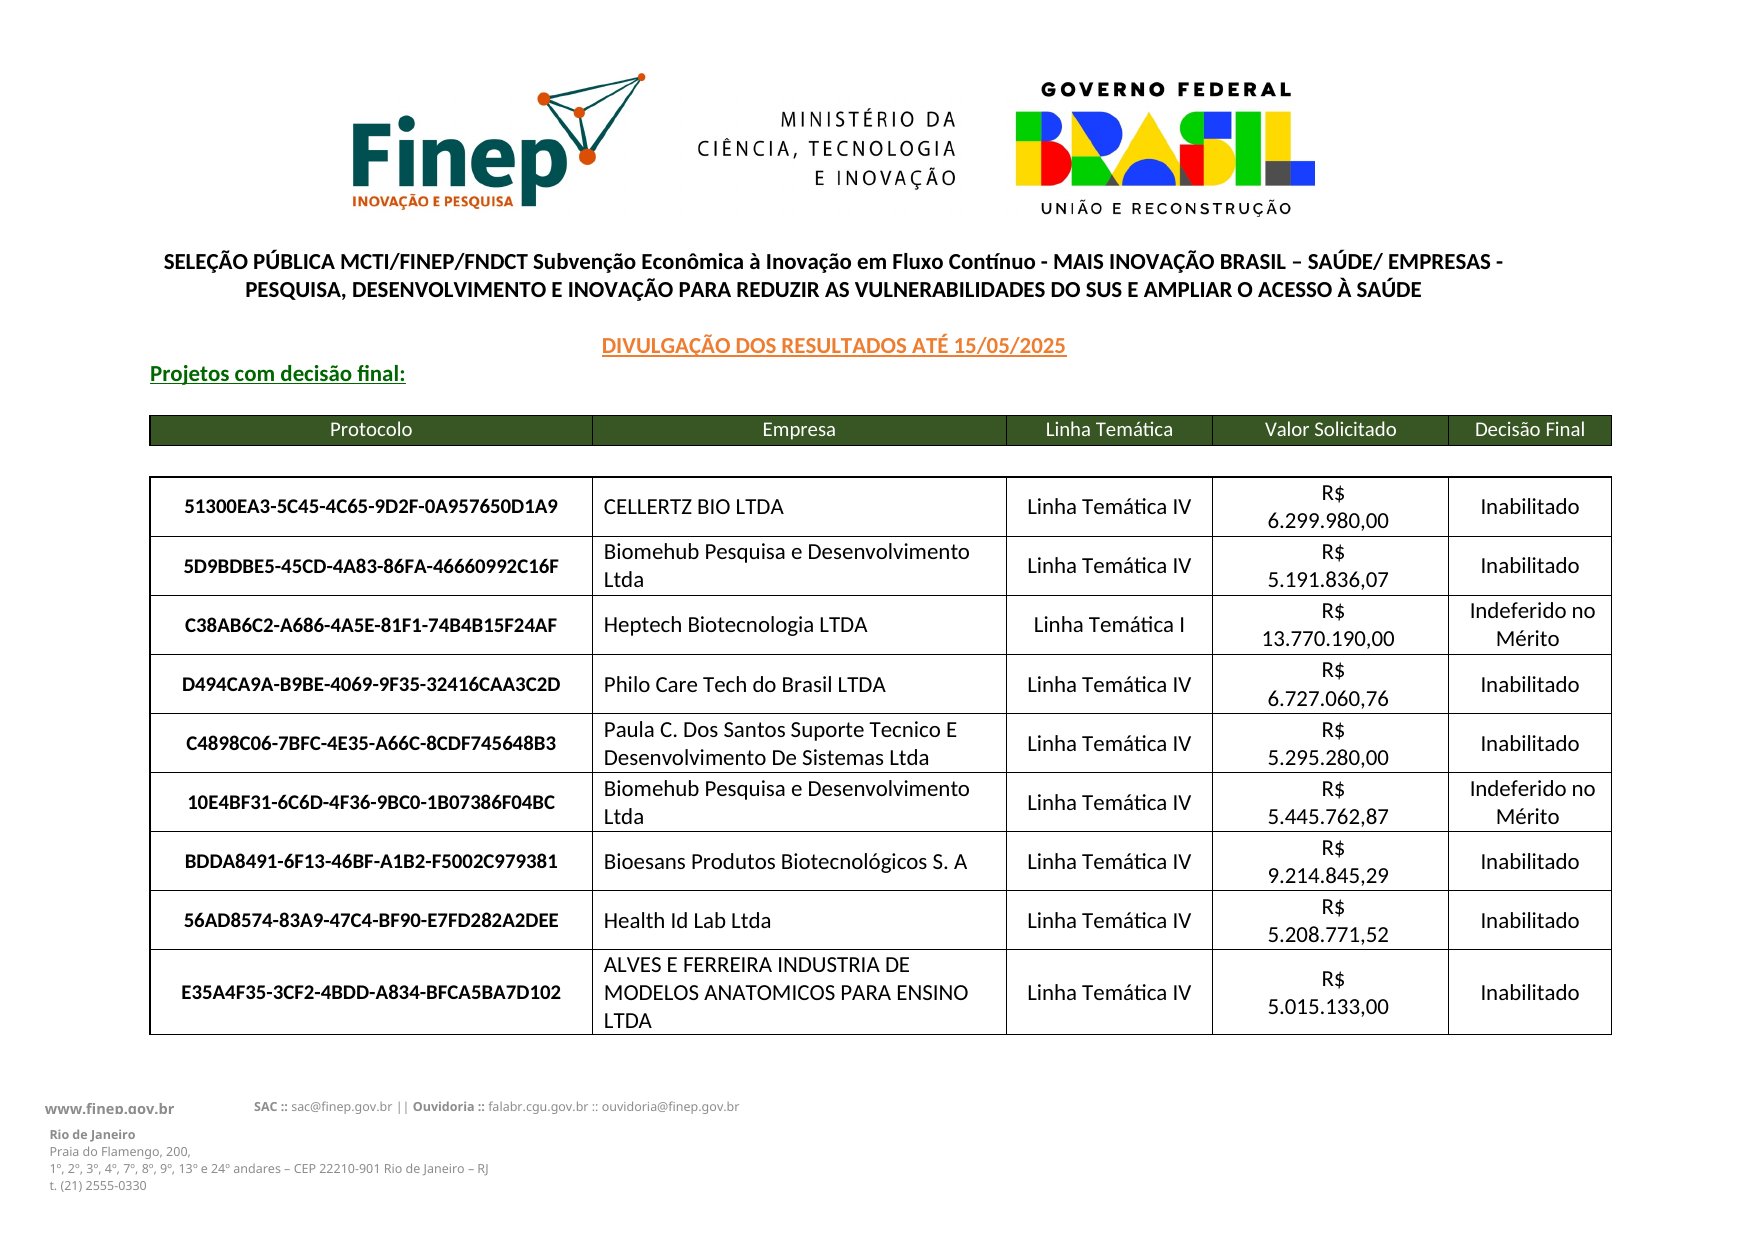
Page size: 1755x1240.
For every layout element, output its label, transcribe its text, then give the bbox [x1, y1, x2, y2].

table_cell Inabilitado [1449, 714, 1611, 772]
table_cell ALVES E FERREIRA INDUSTRIA DE MODELOS ANATOMICOS PARA ENSINO LTDA [593, 950, 1006, 1034]
table_cell R$ 5.295.280,00 [1213, 714, 1448, 772]
table_cell Linha Temática IV [1007, 714, 1212, 772]
table_cell Philo Care Tech do Brasil LTDA [593, 655, 1006, 713]
table_cell 10E4BF31-6C6D-4F36-9BC0-1B07386F04BC [151, 773, 592, 831]
table_cell R$ 6.299.980,00 [1213, 478, 1448, 536]
table_cell R$ 13.770.190,00 [1213, 596, 1448, 654]
table_cell R$ 6.727.060,76 [1213, 655, 1448, 713]
table_cell BDDA8491-6F13-46BF-A1B2-F5002C979381 [151, 832, 592, 890]
table_cell Inabilitado [1449, 950, 1611, 1034]
table_cell 5D9BDBE5-45CD-4A83-86FA-46660992C16F [151, 537, 592, 594]
table_cell Linha Temática IV [1007, 537, 1212, 594]
table_cell E35A4F35-3CF2-4BDD-A834-BFCA5BA7D102 [151, 950, 592, 1034]
table_cell Linha Temática IV [1007, 832, 1212, 890]
table_cell C38AB6C2-A686-4A5E-81F1-74B4B15F24AF [151, 596, 592, 654]
table_cell Inabilitado [1449, 478, 1611, 536]
table_cell Linha Temática IV [1007, 478, 1212, 536]
table_cell Inabilitado [1449, 655, 1611, 713]
table_cell Paula C. Dos Santos Suporte Tecnico E Desenvolvimento De Sistemas Ltda [593, 714, 1006, 772]
table_cell R$ 5.445.762,87 [1213, 773, 1448, 831]
table_cell Bioesans Produtos Biotecnológicos S. A [593, 832, 1006, 890]
table_cell R$ 5.015.133,00 [1213, 950, 1448, 1034]
table_cell CELLERTZ BIO LTDA [593, 478, 1006, 536]
table_cell Linha Temática IV [1007, 950, 1212, 1034]
table_cell C4898C06-7BFC-4E35-A66C-8CDF745648B3 [151, 714, 592, 772]
table_cell 56AD8574-83A9-47C4-BF90-E7FD282A2DEE [151, 891, 592, 949]
table_cell D494CA9A-B9BE-4069-9F35-32416CAA3C2D [151, 655, 592, 713]
table_cell Biomehub Pesquisa e Desenvolvimento Ltda [593, 773, 1006, 831]
table_cell Heptech Biotecnologia LTDA [593, 596, 1006, 654]
table_cell R$ 9.214.845,29 [1213, 832, 1448, 890]
table_cell Linha Temática I [1007, 596, 1212, 654]
table_cell Health Id Lab Ltda [593, 891, 1006, 949]
table_cell R$ 5.208.771,52 [1213, 891, 1448, 949]
table_cell Inabilitado [1449, 891, 1611, 949]
table_cell Linha Temática IV [1007, 891, 1212, 949]
table_cell R$ 5.191.836,07 [1213, 537, 1448, 594]
table_cell Indeferido no Mérito [1449, 773, 1611, 831]
table_cell 51300EA3-5C45-4C65-9D2F-0A957650D1A9 [151, 478, 592, 536]
table_cell Linha Temática IV [1007, 655, 1212, 713]
table_cell Biomehub Pesquisa e Desenvolvimento Ltda [593, 537, 1006, 594]
table_cell Inabilitado [1449, 832, 1611, 890]
table_cell Linha Temática IV [1007, 773, 1212, 831]
table_cell Inabilitado [1449, 537, 1611, 594]
table_cell Indeferido no Mérito [1449, 596, 1611, 654]
